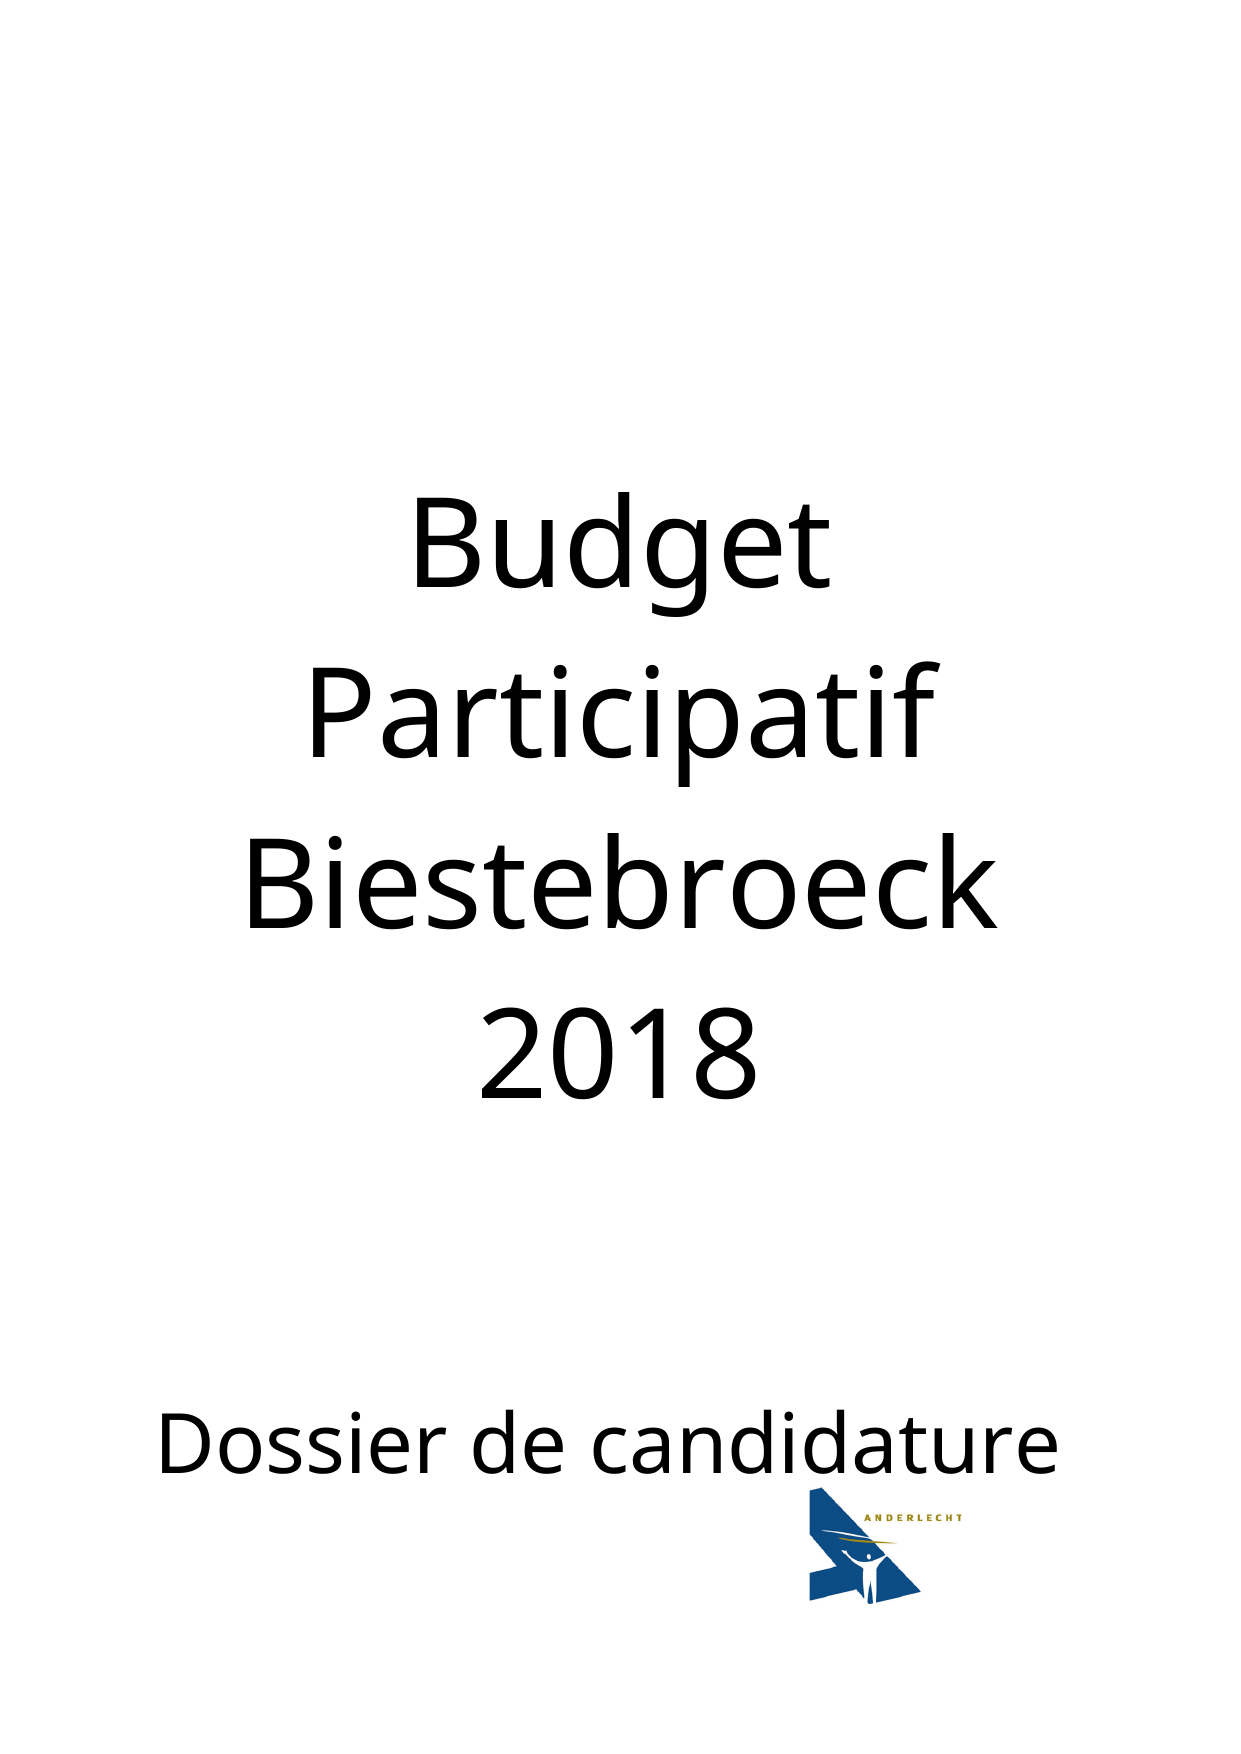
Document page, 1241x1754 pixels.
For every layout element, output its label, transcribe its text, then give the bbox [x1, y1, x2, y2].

text Dossier de candidature [116, 1385, 1122, 1498]
picture [809, 1487, 962, 1604]
text Budget Participatif Biestebroeck 2018 [116, 454, 1122, 1135]
